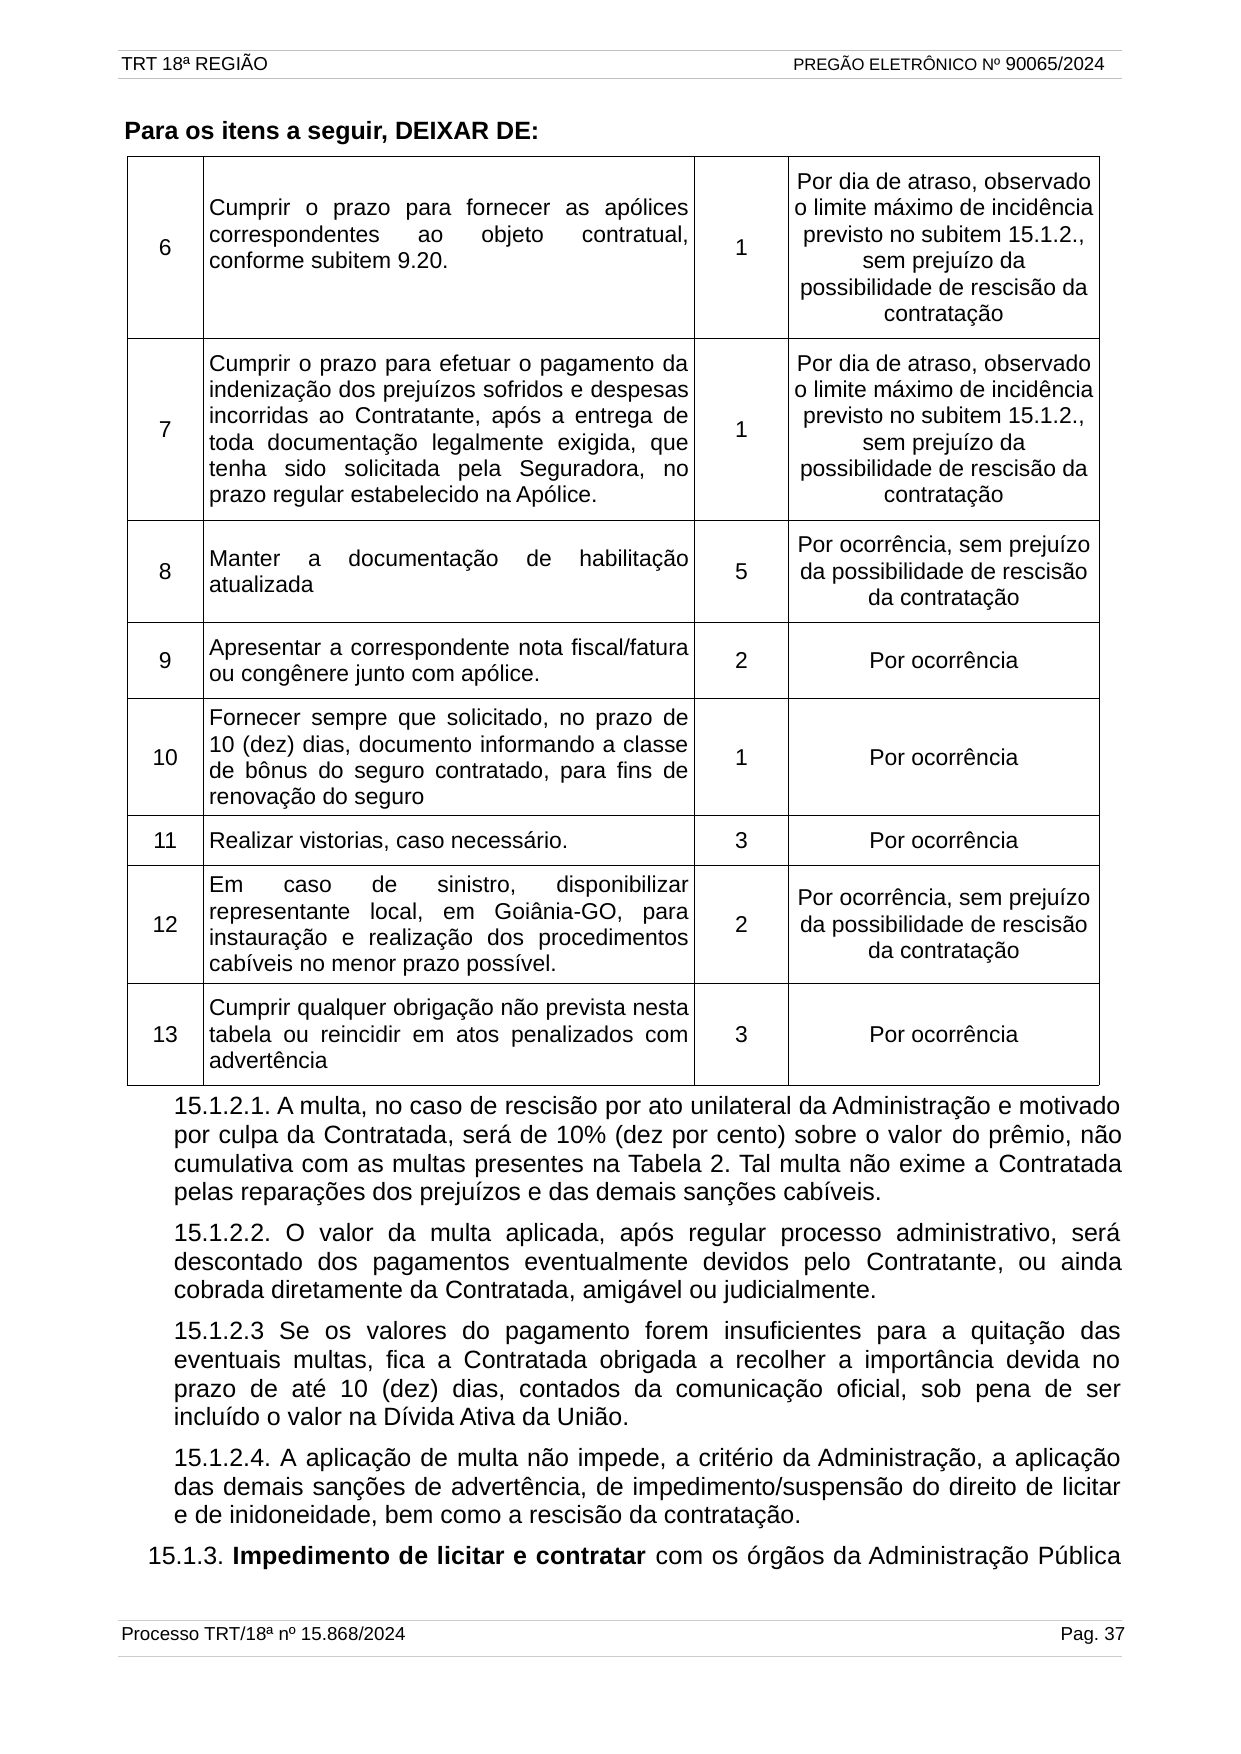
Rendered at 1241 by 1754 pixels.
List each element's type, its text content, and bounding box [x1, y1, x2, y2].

table_cell 11 [128, 816, 203, 865]
table_cell Apresentar a correspondente nota fiscal/fatura ou congênere junto com apólice. [204, 623, 694, 698]
table_cell Por ocorrência, sem prejuízo da possibilidade de rescisão da contratação [789, 866, 1099, 982]
table_cell 1 [695, 699, 788, 815]
text Para os itens a seguir, DEIXAR DE: [124, 116, 1122, 144]
table_cell 8 [128, 521, 203, 622]
table_cell Por ocorrência [789, 623, 1099, 698]
table_cell Cumprir qualquer obrigação não prevista nesta tabela ou reincidir em atos penalizados com advertência [204, 984, 694, 1085]
table_header Cumprir o prazo para fornecer as apólices correspondentes ao objeto contratual, conforme subitem 9.20. [204, 157, 694, 338]
table_cell 2 [695, 623, 788, 698]
table_cell Realizar vistorias, caso necessário. [204, 816, 694, 865]
table_cell Cumprir o prazo para efetuar o pagamento da indenização dos prejuízos sofridos e despesas incorridas ao Contratante, após a entrega de toda documentação legalmente exigida, que tenha sido solicitada pela Seguradora, no prazo regular estabelecido na Apólice. [204, 339, 694, 519]
table_cell Manter a documentação de habilitação atualizada [204, 521, 694, 622]
text 15.1.2.1. A multa, no caso de rescisão por ato unilateral da Administração e motivado por culpa da Contratada, será de 10% (dez por cento) sobre o valor do prêmio, não cumulativa com as multas presentes na Tabela 2. Tal multa não exime a Contratada pelas reparações dos prejuízos e das demais sanções cabíveis. [174, 1091, 1122, 1206]
text 15.1.2.3 Se os valores do pagamento forem insuficientes para a quitação das eventuais multas, fica a Contratada obrigada a recolher a importância devida no prazo de até 10 (dez) dias, contados da comunicação oficial, sob pena de ser incluído o valor na Dívida Ativa da União. [174, 1316, 1122, 1431]
table_cell 2 [695, 866, 788, 982]
text 15.1.2.4. A aplicação de multa não impede, a critério da Administração, a aplicação das demais sanções de advertência, de impedimento/suspensão do direito de licitar e de inidoneidade, bem como a rescisão da contratação. [174, 1443, 1122, 1529]
table_cell Por ocorrência [789, 816, 1099, 865]
table_cell 7 [128, 339, 203, 519]
table_cell Por ocorrência, sem prejuízo da possibilidade de rescisão da contratação [789, 521, 1099, 622]
table_cell 13 [128, 984, 203, 1085]
table_cell 1 [695, 339, 788, 519]
table_header 6 [128, 157, 203, 338]
table_cell Por ocorrência [789, 984, 1099, 1085]
text 15.1.2.2. O valor da multa aplicada, após regular processo administrativo, será descontado dos pagamentos eventualmente devidos pelo Contratante, ou ainda cobrada diretamente da Contratada, amigável ou judicialmente. [174, 1218, 1122, 1304]
table_cell Por dia de atraso, observado o limite máximo de incidência previsto no subitem 15.1.2., sem prejuízo da possibilidade de rescisão da contratação [789, 339, 1099, 519]
table_cell Por ocorrência [789, 699, 1099, 815]
table_cell Fornecer sempre que solicitado, no prazo de 10 (dez) dias, documento informando a classe de bônus do seguro contratado, para fins de renovação do seguro [204, 699, 694, 815]
table_header Por dia de atraso, observado o limite máximo de incidência previsto no subitem 15.1.2., sem prejuízo da possibilidade de rescisão da contratação [789, 157, 1099, 338]
table_cell 12 [128, 866, 203, 982]
table_cell 5 [695, 521, 788, 622]
table_cell 3 [695, 816, 788, 865]
table_cell 10 [128, 699, 203, 815]
text 15.1.3. Impedimento de licitar e contratar com os órgãos da Administração Pública [148, 1541, 1122, 1570]
table_cell 3 [695, 984, 788, 1085]
table_header 1 [695, 157, 788, 338]
table_cell Em caso de sinistro, disponibilizar representante local, em Goiânia-GO, para instauração e realização dos procedimentos cabíveis no menor prazo possível. [204, 866, 694, 982]
table_cell 9 [128, 623, 203, 698]
